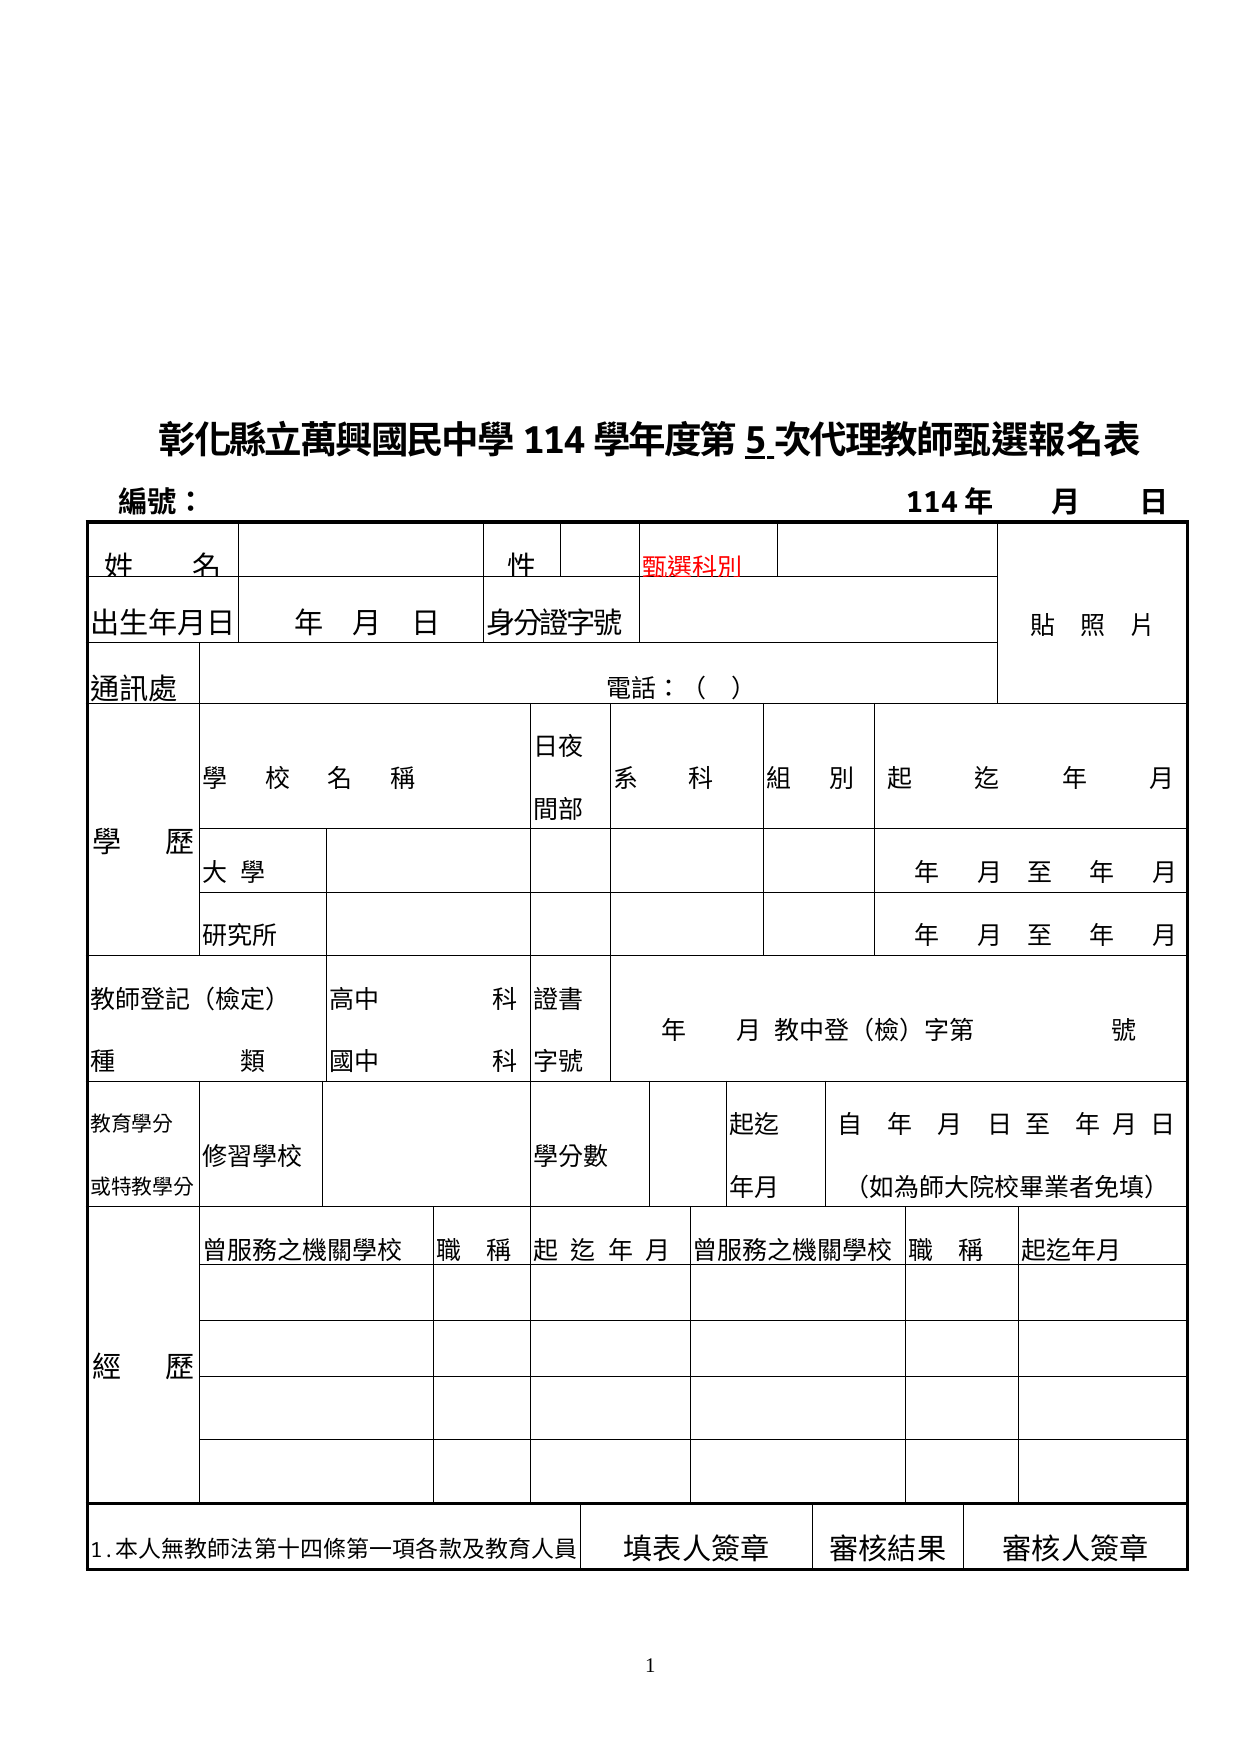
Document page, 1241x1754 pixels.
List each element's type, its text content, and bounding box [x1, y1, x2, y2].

table_cell [531, 1377, 690, 1439]
table_cell [906, 1265, 1018, 1320]
table_cell 職 稱 [434, 1207, 530, 1263]
table_cell 系 科 [611, 704, 763, 828]
table_cell 組 別 [764, 704, 874, 828]
table_cell [611, 893, 763, 955]
table_cell [434, 1265, 530, 1320]
table_cell 起 迄 年 月 [875, 704, 1186, 828]
table_cell 審核結果 [813, 1505, 963, 1568]
text 編號： 114年○○月○○日 [118, 458, 1181, 520]
table_cell 高中 科 國中 科 [327, 956, 530, 1081]
table_cell 電話：（ ） 手機： [200, 643, 997, 703]
table_cell 曾服務之機關學校 [691, 1207, 905, 1263]
table_cell [611, 829, 763, 891]
table_cell 職 稱 [906, 1207, 1018, 1263]
table_cell [531, 1440, 690, 1502]
table_cell 日夜 間部 [531, 704, 610, 828]
table_cell 身分證字號 [484, 577, 639, 642]
table_header 貼 照 片 [998, 524, 1186, 703]
table_cell [1019, 1377, 1186, 1439]
table_header 甄選科別 [640, 524, 777, 576]
table_cell 大 學 [200, 829, 326, 891]
table_cell [327, 829, 530, 891]
table_cell 自 年 月 日 至 年 月 日 （如為師大院校畢業者免填） [826, 1082, 1186, 1206]
table_cell 起迄 年月 [727, 1082, 825, 1206]
table_cell [531, 1265, 690, 1320]
table_cell [691, 1377, 905, 1439]
text 彰化縣立萬興國民中學114學年度第5次代理教師甄選報名表 [118, 395, 1181, 458]
table_cell [434, 1377, 530, 1439]
table_cell [906, 1440, 1018, 1502]
table_cell [434, 1321, 530, 1376]
table_cell 證書 字號 [531, 956, 610, 1081]
table_cell 年 月 教中登（檢）字第 號 [611, 956, 1186, 1081]
table_cell 學 校 名 稱 [200, 704, 530, 828]
table_cell 學 歷 [89, 704, 199, 955]
table_header 姓 名 [89, 524, 238, 576]
table_header [778, 524, 997, 576]
table_cell [200, 1265, 433, 1320]
table_cell 審核人簽章 [964, 1505, 1186, 1568]
table_cell [327, 893, 530, 955]
table_cell 1.本人無教師法第十四條第一項各款及教育人員任用條例第三十一條、三十三條規定情事，如有不實，錄取後願意接受撤銷錄取資格，絕無異議。 2. 本人無「性侵害犯罪防治法」第2條所列犯罪情事，並同意貴校依內政部訂定「性侵害犯罪加害人登記報到查訪及查閱辦法」第14條規定，申請查閱本人有無性侵害犯罪登記檔案資料。 立切結人簽章： [89, 1505, 580, 1568]
table_cell 年 月 至 年 月 [875, 893, 1186, 955]
table_header [561, 524, 639, 576]
table_cell [640, 577, 997, 642]
table_cell 修習學校 [200, 1082, 322, 1206]
table_cell [764, 893, 874, 955]
table_cell [200, 1377, 433, 1439]
table_cell 學分數 [531, 1082, 649, 1206]
table_cell 經 歷 [89, 1207, 199, 1502]
table_cell [531, 893, 610, 955]
table_cell [906, 1377, 1018, 1439]
table_cell [200, 1321, 433, 1376]
table_header 性 別 [484, 524, 560, 576]
table_cell [906, 1321, 1018, 1376]
table_cell [200, 1440, 433, 1502]
table_cell [1019, 1321, 1186, 1376]
table_cell [691, 1265, 905, 1320]
table_header [239, 524, 483, 576]
table_cell 年 月 至 年 月 [875, 829, 1186, 891]
table_cell [1019, 1265, 1186, 1320]
table_cell 通訊處 [89, 643, 199, 703]
table_cell [531, 1321, 690, 1376]
table_cell [1019, 1440, 1186, 1502]
table_cell [323, 1082, 530, 1206]
table_cell [650, 1082, 726, 1206]
table_cell 起 迄 年 月 [531, 1207, 690, 1263]
table_cell [531, 829, 610, 891]
table_cell 教師登記（檢定） 種 類 [89, 956, 326, 1081]
table_cell [691, 1440, 905, 1502]
table_cell [434, 1440, 530, 1502]
table_cell [764, 829, 874, 891]
table_cell 年 月 日 [239, 577, 483, 642]
table_cell 曾服務之機關學校 [200, 1207, 433, 1263]
table_cell 教育學分 或特教學分 [89, 1082, 199, 1206]
table_cell 起迄年月 [1019, 1207, 1186, 1263]
table_cell 研究所 [200, 893, 326, 955]
table_cell [691, 1321, 905, 1376]
table_cell 出生年月日 [89, 577, 238, 642]
table_cell 填表人簽章 [581, 1505, 812, 1568]
